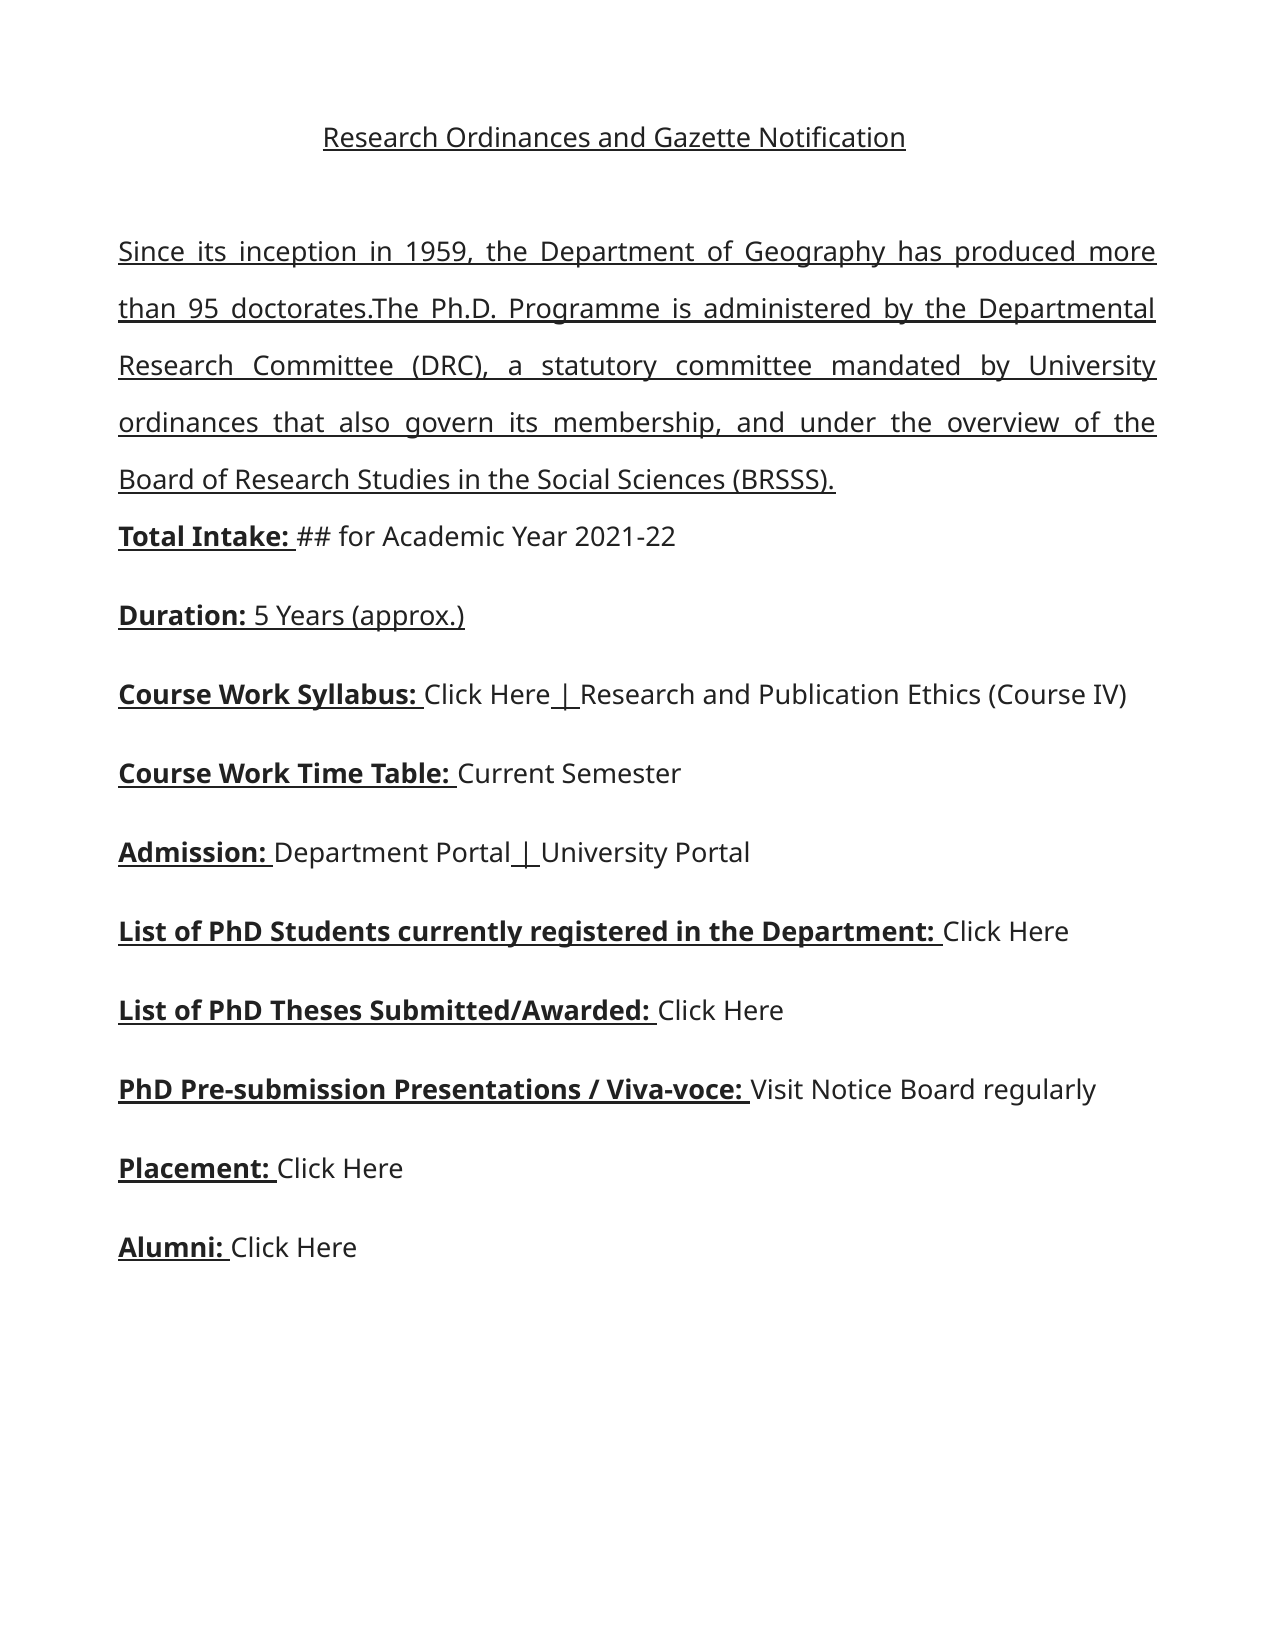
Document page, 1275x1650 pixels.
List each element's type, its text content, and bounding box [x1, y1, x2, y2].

text Duration: 5 Years (approx.) [118, 597, 1157, 633]
text Research Ordinances and Gazette Notification [118, 118, 1157, 155]
text List of PhD Theses Submitted/Awarded: Click Here [118, 991, 1157, 1028]
text Alumni: Click Here [118, 1228, 1157, 1265]
text List of PhD Students currently registered in the Department: Click Here [118, 912, 1157, 949]
text Placement: Click Here [118, 1149, 1157, 1186]
text ordinances that also govern its membership, and under the overview of the [118, 380, 1157, 435]
text Course Work Time Table: Current Semester [118, 754, 1157, 791]
text than 95 doctorates.The Ph.D. Programme is administered by the Departmental Research Committee (DRC), a statutory committee mandated by University [118, 265, 1157, 378]
text Board of Research Studies in the Social Sciences (BRSSS). [118, 437, 1157, 497]
text Course Work Syllabus: Click Here | Research and Publication Ethics (Course IV) [118, 676, 1157, 712]
text PhD Pre-submission Presentations / Viva-voce: Visit Notice Board regularly [118, 1070, 1157, 1107]
text Total Intake: ## for Academic Year 2021-22 [118, 518, 1157, 554]
text Since its inception in 1959, the Department of Geography has produced more [118, 232, 1157, 263]
text Admission: Department Portal | University Portal [118, 833, 1157, 870]
